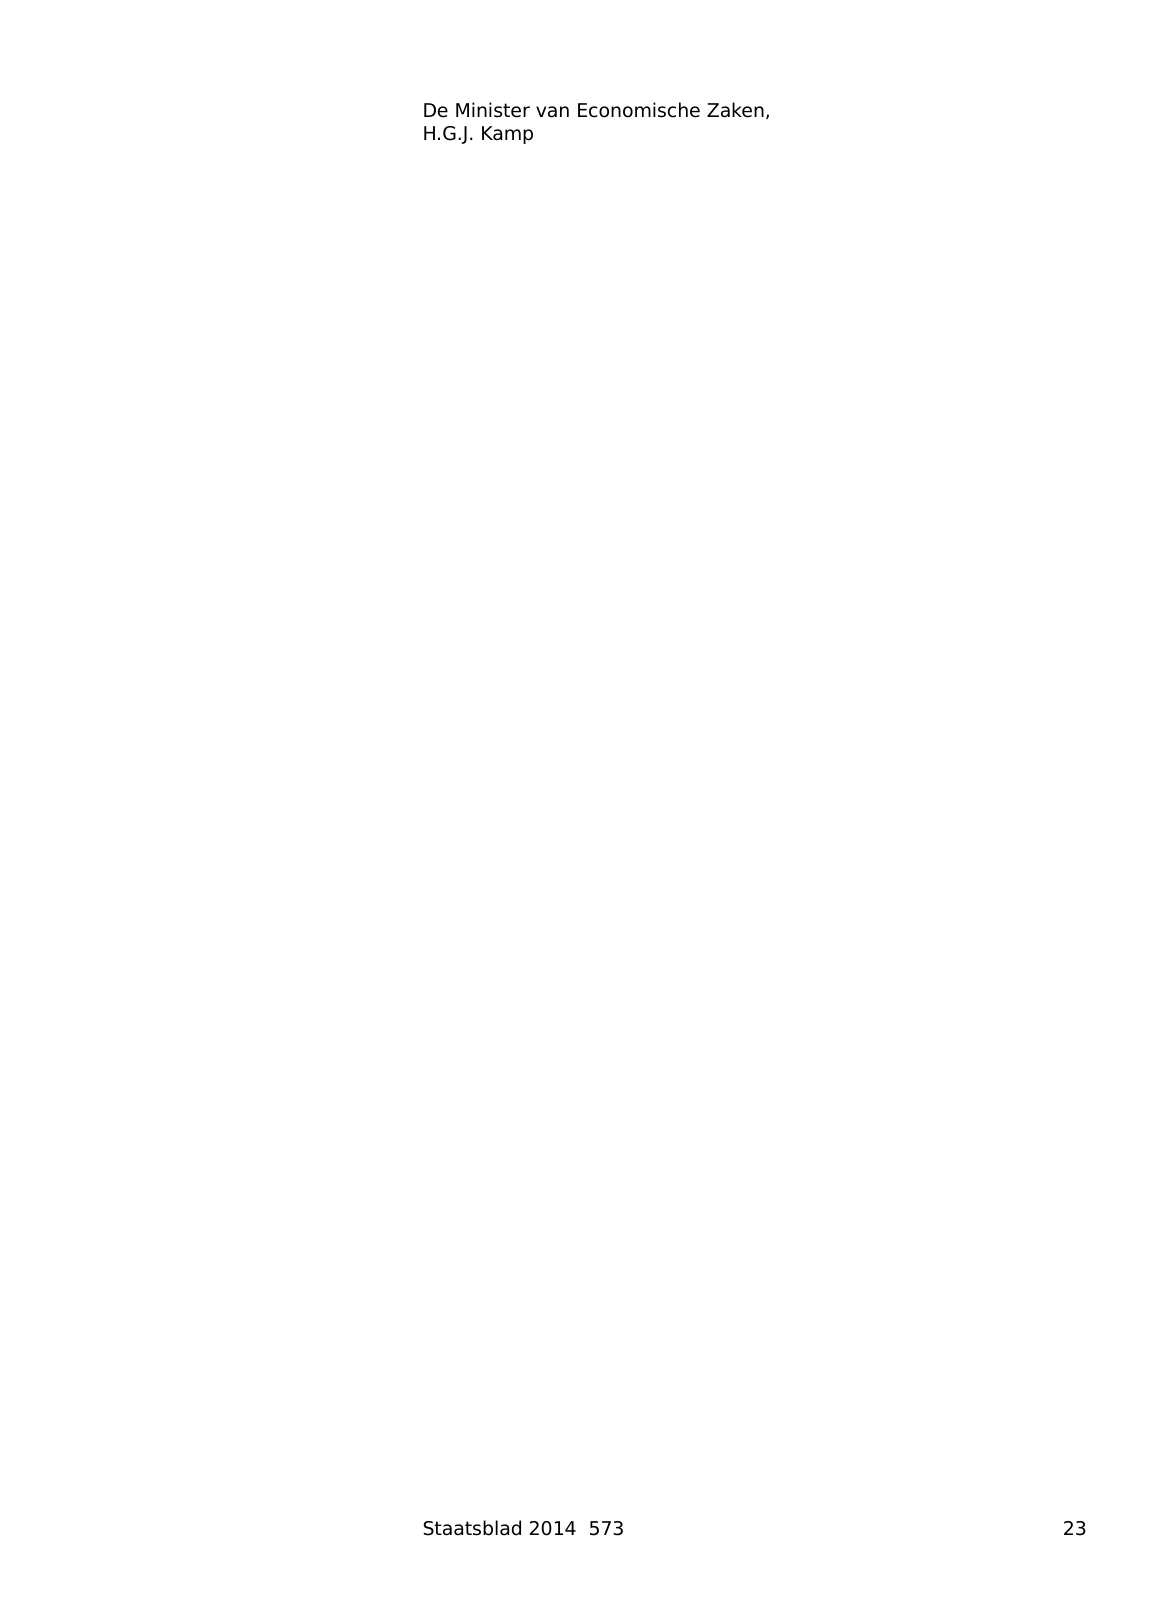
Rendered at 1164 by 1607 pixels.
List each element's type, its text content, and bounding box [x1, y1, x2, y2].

text De Minister van Economische Zaken, H.G.J. Kamp [422, 100, 1087, 144]
